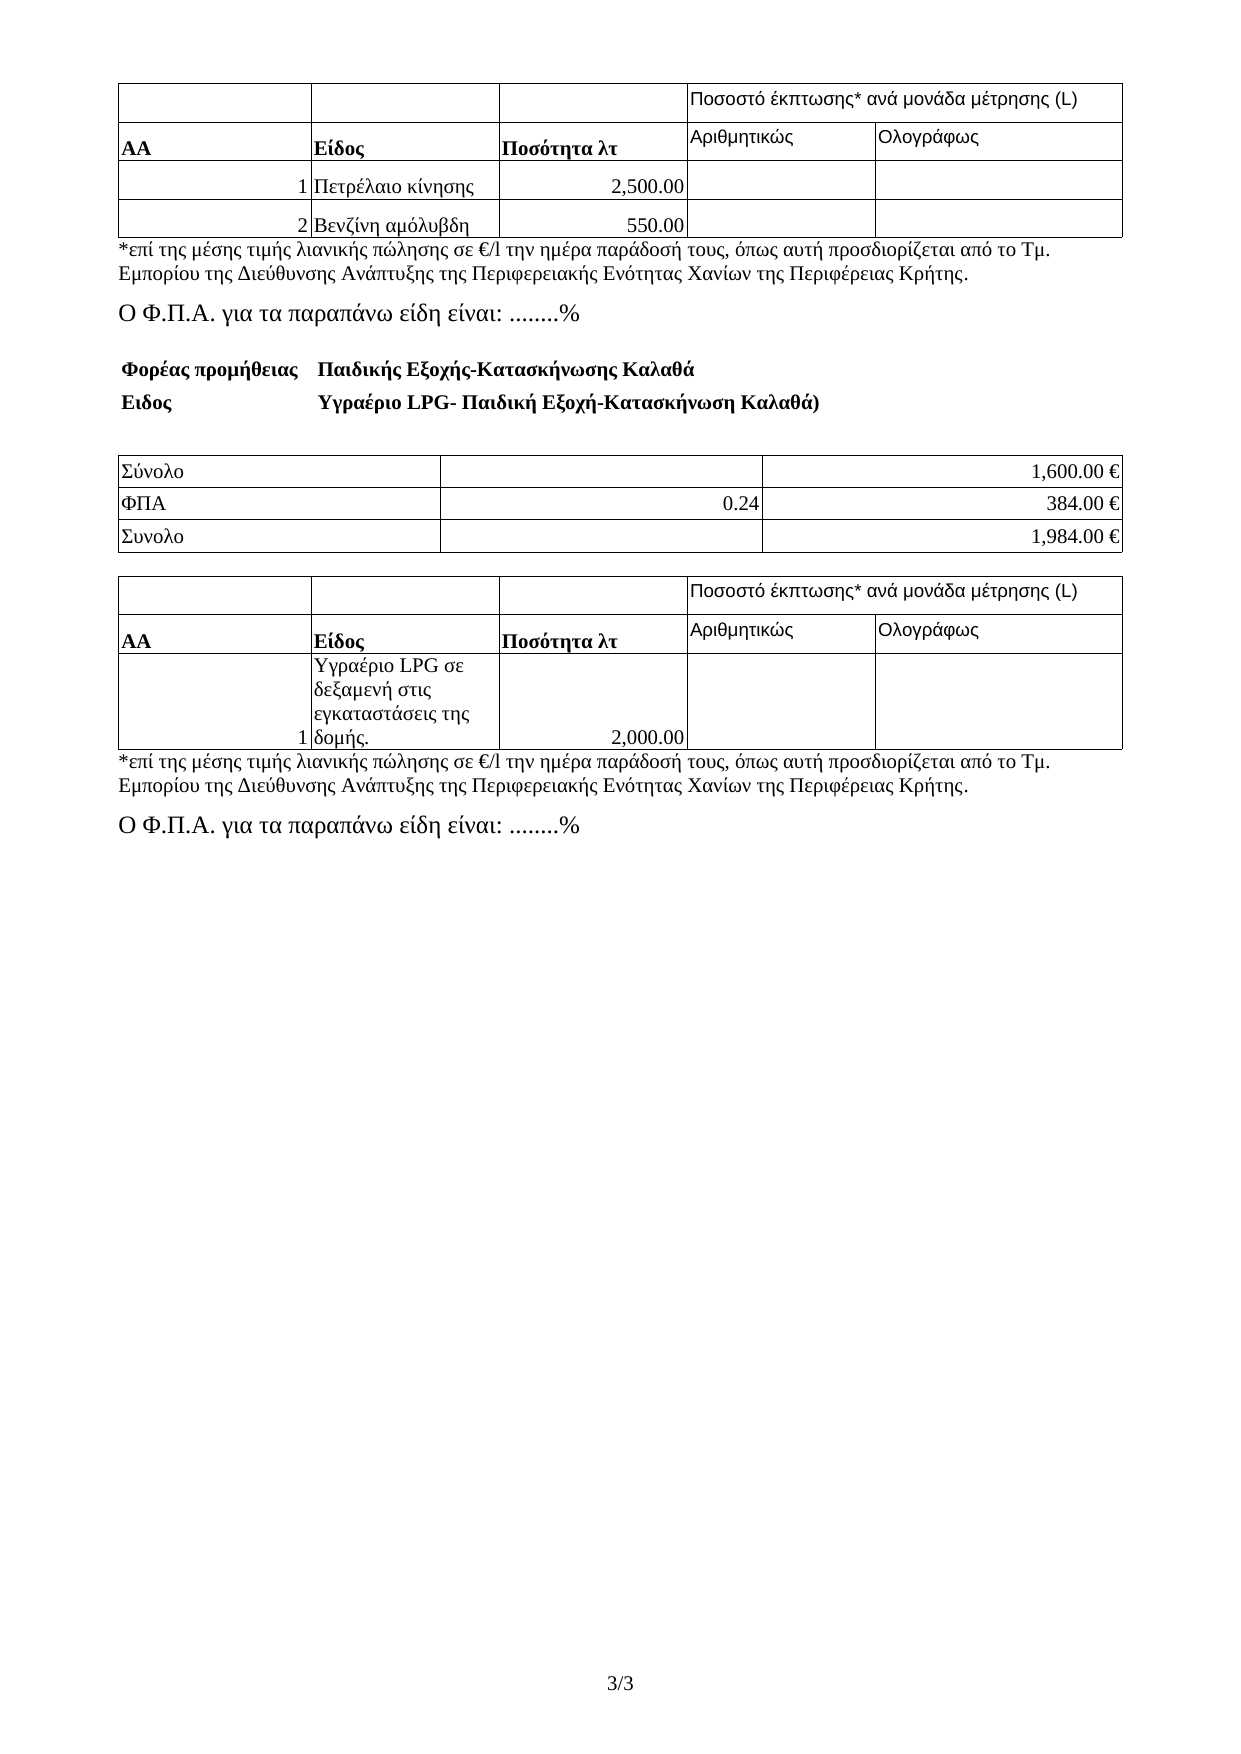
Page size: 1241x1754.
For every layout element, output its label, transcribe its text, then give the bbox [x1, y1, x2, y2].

table_cell [688, 654, 875, 749]
table_header [119, 84, 311, 122]
table_header Φορέας προμήθειας [118, 353, 314, 386]
table_cell [688, 161, 875, 198]
table_cell Βενζίνη αμόλυβδη [312, 200, 499, 237]
table_cell [876, 200, 1122, 237]
table_header Ποσοστό έκπτωσης* ανά μονάδα μέτρησης (L) [688, 577, 1122, 614]
table_cell Ολογράφως [876, 123, 1122, 160]
table_cell Υγραέριο LPG- Παιδική Εξοχή-Κατασκήνωση Καλαθά) [314, 386, 1122, 418]
table_header 1.600,00 € [763, 456, 1122, 487]
table_cell 550,00 [500, 200, 687, 237]
table_header [312, 84, 499, 122]
table_cell Πετρέλαιο κίνησης [312, 161, 499, 198]
table_header Σύνολο [119, 456, 440, 487]
table_cell 0,24 [441, 488, 762, 519]
table_cell 384,00 € [763, 488, 1122, 519]
table_cell Ειδος [118, 386, 314, 418]
table_cell Είδος [312, 123, 499, 160]
table_header [441, 456, 762, 487]
table_header Παιδικής Εξοχής-Κατασκήνωσης Καλαθά [314, 353, 1122, 386]
table_cell Ολογράφως [876, 615, 1122, 653]
table_cell ΦΠΑ [119, 488, 440, 519]
text *επί της μέσης τιμής λιανικής πώλησης σε €/l την ημέρα παράδοσή τους, όπως αυτή προσδιορίζεται από το Τμ. Εμπορίου της Διεύθυνσης Ανάπτυξης της Περιφερειακής Ενότητας Χανίων της Περιφέρειας Κρήτης. [118, 238, 1122, 285]
table_cell Ποσότητα λτ [500, 615, 687, 653]
table_header [500, 577, 687, 614]
table_cell ΑΑ [119, 615, 311, 653]
table_cell Υγραέριο LPG σε δεξαμενή στις εγκαταστάσεις της δομής. [312, 654, 499, 749]
table_header Ποσοστό έκπτωσης* ανά μονάδα μέτρησης (L) [688, 84, 1122, 122]
table_header [500, 84, 687, 122]
table_cell Συνολο [119, 520, 440, 552]
text Ο Φ.Π.Α. για τα παραπάνω είδη είναι: ........% [118, 298, 1122, 326]
text *επί της μέσης τιμής λιανικής πώλησης σε €/l την ημέρα παράδοσή τους, όπως αυτή προσδιορίζεται από το Τμ. Εμπορίου της Διεύθυνσης Ανάπτυξης της Περιφερειακής Ενότητας Χανίων της Περιφέρειας Κρήτης. [118, 750, 1122, 797]
table_cell 1.984,00 € [763, 520, 1122, 552]
table_cell Είδος [312, 615, 499, 653]
table_cell Αριθμητικώς [688, 615, 875, 653]
table_header [119, 577, 311, 614]
table_cell [876, 654, 1122, 749]
table_cell 1 [119, 161, 311, 198]
table_cell 2 [119, 200, 311, 237]
table_cell [688, 200, 875, 237]
table_cell 2.500,00 [500, 161, 687, 198]
text Ο Φ.Π.Α. για τα παραπάνω είδη είναι: ........% [118, 810, 1122, 839]
table_cell [876, 161, 1122, 198]
table_cell Ποσότητα λτ [500, 123, 687, 160]
table_cell Αριθμητικώς [688, 123, 875, 160]
table_cell ΑΑ [119, 123, 311, 160]
table_cell 2.000,00 [500, 654, 687, 749]
table_cell 1 [119, 654, 311, 749]
table_cell [441, 520, 762, 552]
table_header [312, 577, 499, 614]
